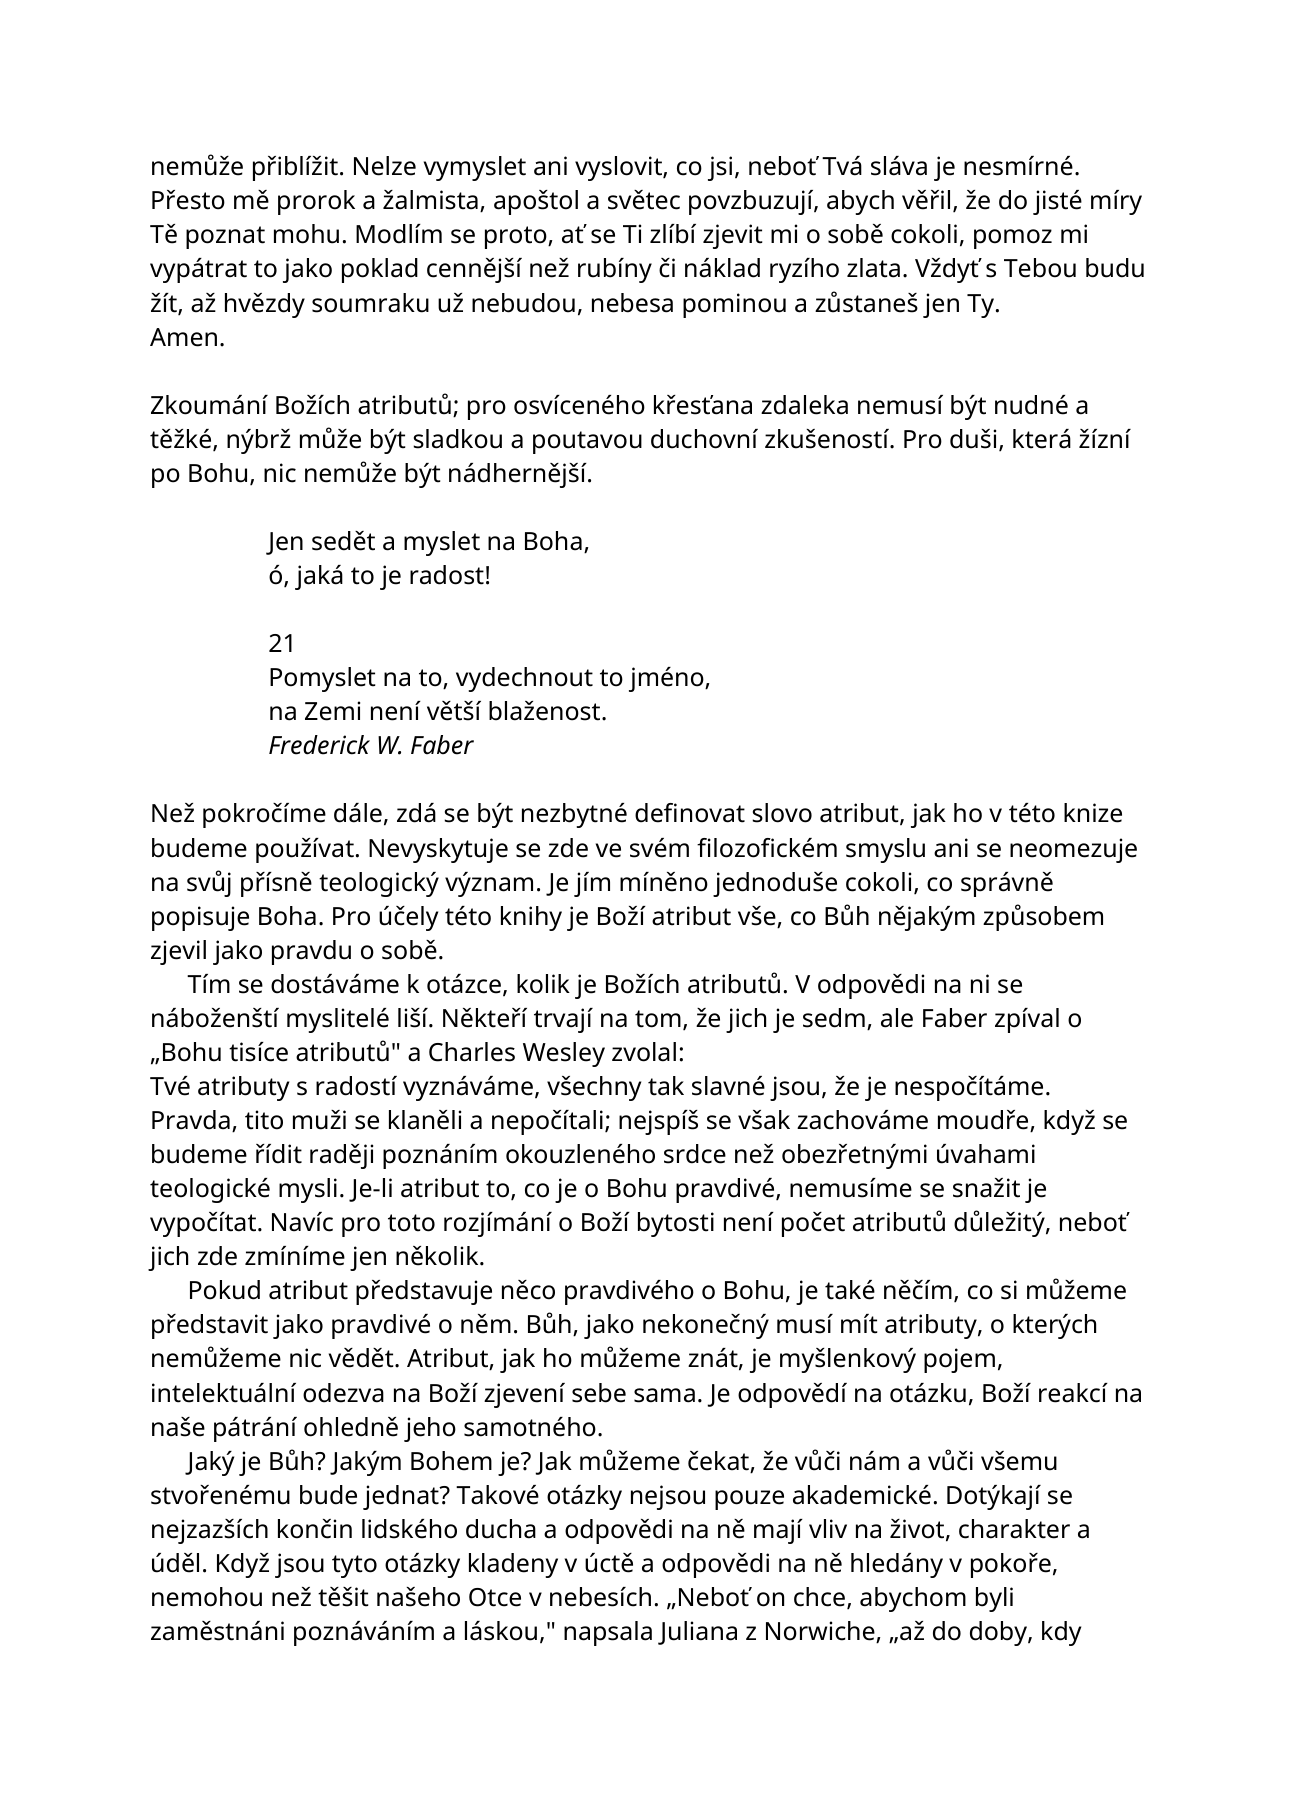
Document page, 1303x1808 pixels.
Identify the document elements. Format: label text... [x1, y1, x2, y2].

text Tím se dostáváme k otázce, kolik je Božích atributů. V odpovědi na ni se náboženští myslitelé liší. Někteří trvají na tom, že jich je sedm, ale Faber zpíval o „Bohu tisíce atributů" a Charles Wesley zvolal: [150, 966, 1152, 1069]
text Pravda, tito muži se klaněli a nepočítali; nejspíš se však zachováme moudře, když se budeme řídit raději poznáním okouzleného srdce než obezřetnými úvahami teologické mysli. Je-li atribut to, co je o Bohu pravdivé, nemusíme se snažit je vypočítat. Navíc pro toto rozjímání o Boží bytosti není počet atributů důležitý, neboť jich zde zmíníme jen několik. [150, 1103, 1152, 1273]
text ó, jaká to je radost! [268, 558, 1152, 592]
text Než pokročíme dále, zdá se být nezbytné definovat slovo atribut, jak ho v této knize budeme používat. Nevyskytuje se zde ve svém filozofickém smyslu ani se neomezuje na svůj přísně teologický význam. Je jím míněno jednoduše cokoli, co správně popisuje Boha. Pro účely této knihy je Boží atribut vše, co Bůh nějakým způsobem zjevil jako pravdu o sobě. [150, 796, 1152, 966]
text nemůže přiblížit. Nelze vymyslet ani vyslovit, co jsi, neboť Tvá sláva je nesmírné. [150, 149, 1152, 183]
text Jen sedět a myslet na Boha, [268, 524, 1152, 558]
text Zkoumání Božích atributů; pro osvíceného křesťana zdaleka nemusí být nudné a těžké, nýbrž může být sladkou a poutavou duchovní zkušeností. Pro duši, která žízní po Bohu, nic nemůže být nádhernější. [150, 387, 1152, 489]
text Přesto mě prorok a žalmista, apoštol a světec povzbuzují, abych věřil, že do jisté míry Tě poznat mohu. Modlím se proto, ať se Ti zlíbí zjevit mi o sobě cokoli, pomoz mi vypátrat to jako poklad cennější než rubíny či náklad ryzího zlata. Vždyť s Tebou budu žít, až hvězdy soumraku už nebudou, nebesa pominou a zůstaneš jen Ty. [150, 183, 1152, 319]
text na Zemi není větší blaženost. [268, 694, 1152, 728]
text Amen. [150, 319, 1152, 353]
text Tvé atributy s radostí vyznáváme, všechny tak slavné jsou, že je nespočítáme. [150, 1069, 1152, 1103]
text Pokud atribut představuje něco pravdivého o Bohu, je také něčím, co si můžeme představit jako pravdivé o něm. Bůh, jako nekonečný musí mít atributy, o kterých nemůžeme nic vědět. Atribut, jak ho můžeme znát, je myšlenkový pojem, intelektuální odezva na Boží zjevení sebe sama. Je odpovědí na otázku, Boží reakcí na naše pátrání ohledně jeho samotného. [150, 1273, 1152, 1443]
text 21 [268, 626, 1152, 660]
text Pomyslet na to, vydechnout to jméno, [268, 660, 1152, 694]
text Jaký je Bůh? Jakým Bohem je? Jak můžeme čekat, že vůči nám a vůči všemu stvořenému bude jednat? Takové otázky nejsou pouze akademické. Dotýkají se nejzazších končin lidského ducha a odpovědi na ně mají vliv na život, charakter a úděl. Když jsou tyto otázky kladeny v úctě a odpovědi na ně hledány v pokoře, nemohou než těšit našeho Otce v nebesích. „Neboť on chce, abychom byli zaměstnáni poznáváním a láskou," napsala Juliana z Norwiche, „až do doby, kdy [150, 1443, 1152, 1648]
text Frederick W. Faber [268, 728, 1152, 762]
